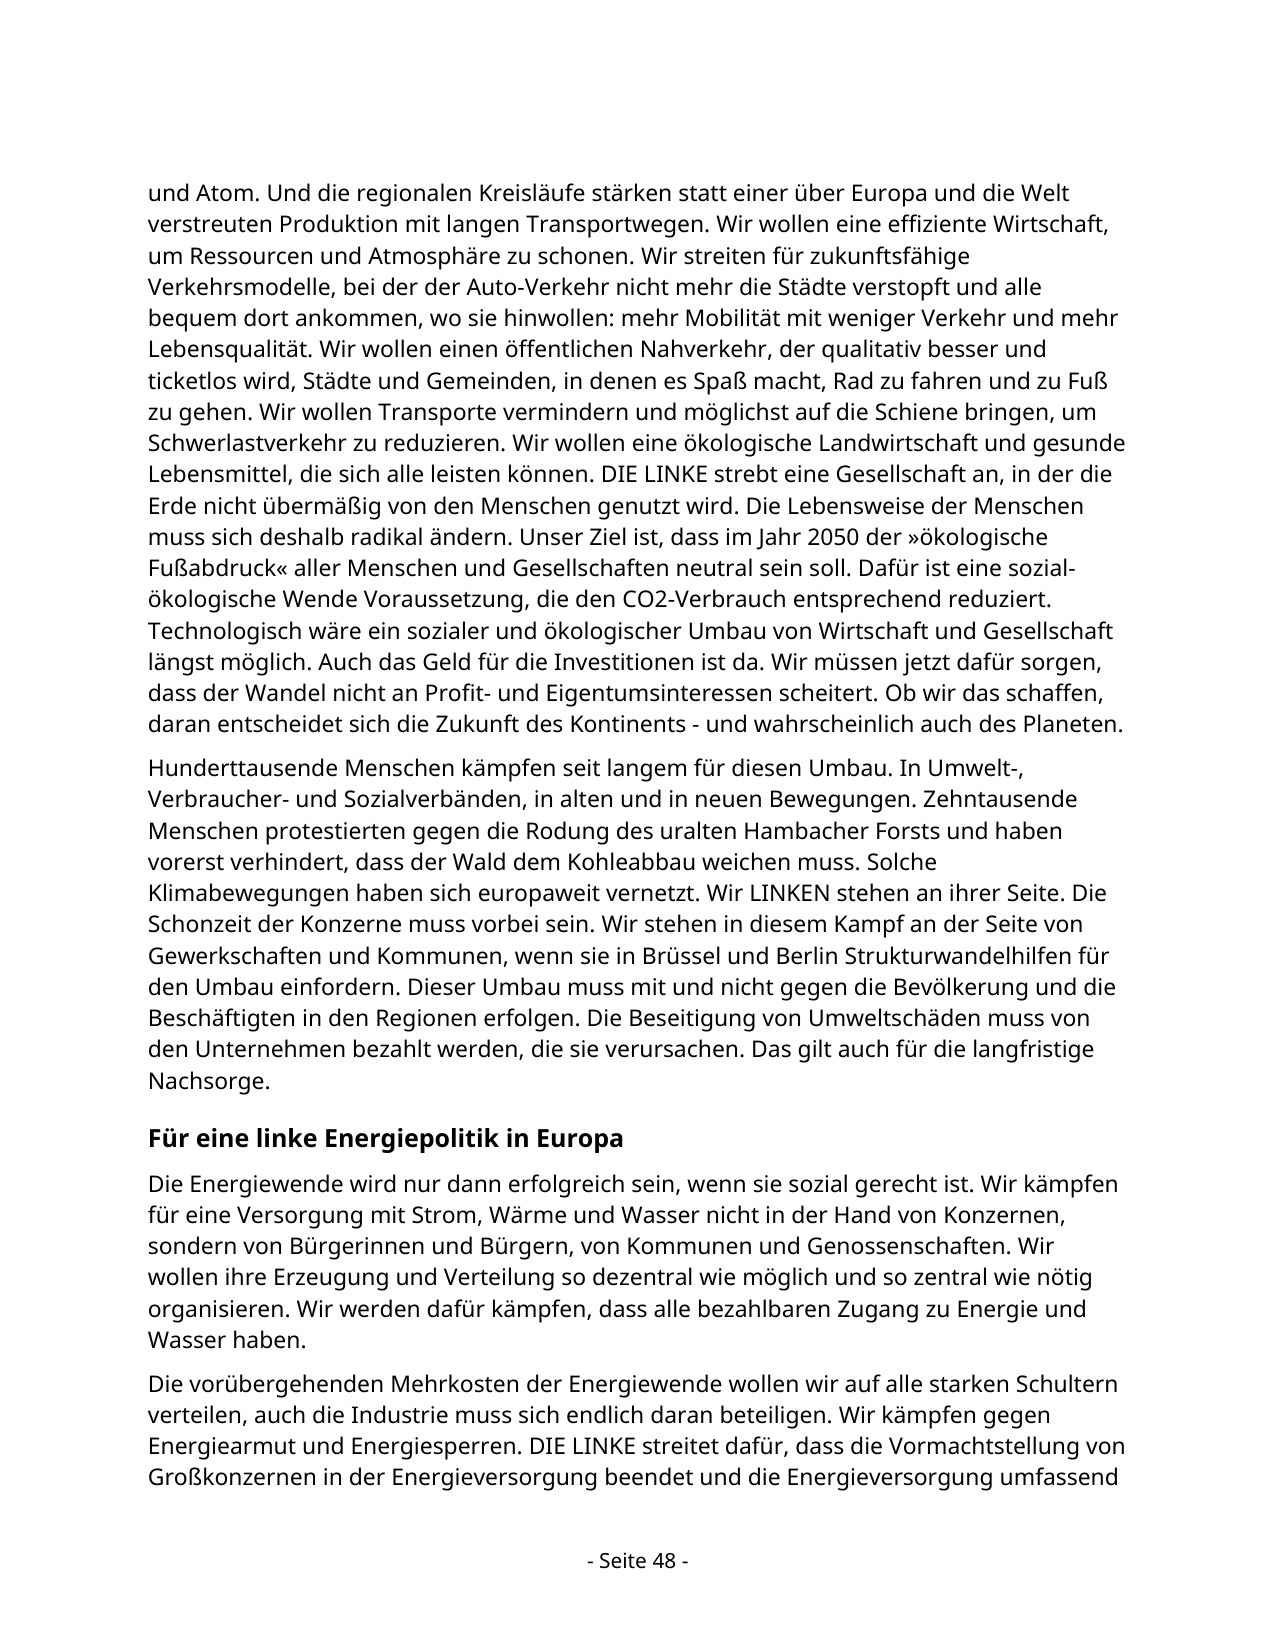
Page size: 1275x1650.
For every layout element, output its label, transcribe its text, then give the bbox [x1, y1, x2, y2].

subtitle Für eine linke Energiepolitik in Europa [148, 1121, 1127, 1155]
text und Atom. Und die regionalen Kreisläufe stärken statt einer über Europa und die Welt verstreuten Produktion mit langen Transportwegen. Wir wollen eine effiziente Wirtschaft, um Ressourcen und Atmosphäre zu schonen. Wir streiten für zukunftsfähige Verkehrsmodelle, bei der der Auto-Verkehr nicht mehr die Städte verstopft und alle bequem dort ankommen, wo sie hinwollen: mehr Mobilität mit weniger Verkehr und mehr Lebensqualität. Wir wollen einen öffentlichen Nahverkehr, der qualitativ besser und ticketlos wird, Städte und Gemeinden, in denen es Spaß macht, Rad zu fahren und zu Fuß zu gehen. Wir wollen Transporte vermindern und möglichst auf die Schiene bringen, um Schwerlastverkehr zu reduzieren. Wir wollen eine ökologische Landwirtschaft und gesunde Lebensmittel, die sich alle leisten können. DIE LINKE strebt eine Gesellschaft an, in der die Erde nicht übermäßig von den Menschen genutzt wird. Die Lebensweise der Menschen muss sich deshalb radikal ändern. Unser Ziel ist, dass im Jahr 2050 der »ökologische Fußabdruck« aller Menschen und Gesellschaften neutral sein soll. Dafür ist eine sozial-ökologische Wende Voraussetzung, die den CO2-Verbrauch entsprechend reduziert. Technologisch wäre ein sozialer und ökologischer Umbau von Wirtschaft und Gesellschaft längst möglich. Auch das Geld für die Investitionen ist da. Wir müssen jetzt dafür sorgen, dass der Wandel nicht an Profit- und Eigentumsinteressen scheitert. Ob wir das schaffen, daran entscheidet sich die Zukunft des Kontinents - und wahrscheinlich auch des Planeten. [148, 177, 1127, 740]
text Die vorübergehenden Mehrkosten der Energiewende wollen wir auf alle starken Schultern verteilen, auch die Industrie muss sich endlich daran beteiligen. Wir kämpfen gegen Energiearmut und Energiesperren. DIE LINKE streitet dafür, dass die Vormachtstellung von Großkonzernen in der Energieversorgung beendet und die Energieversorgung umfassend [148, 1367, 1127, 1492]
text Die Energiewende wird nur dann erfolgreich sein, wenn sie sozial gerecht ist. Wir kämpfen für eine Versorgung mit Strom, Wärme und Wasser nicht in der Hand von Konzernen, sondern von Bürgerinnen und Bürgern, von Kommunen und Genossenschaften. Wir wollen ihre Erzeugung und Verteilung so dezentral wie möglich und so zentral wie nötig organisieren. Wir werden dafür kämpfen, dass alle bezahlbaren Zugang zu Energie und Wasser haben. [148, 1167, 1127, 1355]
text Hunderttausende Menschen kämpfen seit langem für diesen Umbau. In Umwelt-, Verbraucher- und Sozialverbänden, in alten und in neuen Bewegungen. Zehntausende Menschen protestierten gegen die Rodung des uralten Hambacher Forsts und haben vorerst verhindert, dass der Wald dem Kohleabbau weichen muss. Solche Klimabewegungen haben sich europaweit vernetzt. Wir LINKEN stehen an ihrer Seite. Die Schonzeit der Konzerne muss vorbei sein. Wir stehen in diesem Kampf an der Seite von Gewerkschaften und Kommunen, wenn sie in Brüssel und Berlin Strukturwandelhilfen für den Umbau einfordern. Dieser Umbau muss mit und nicht gegen die Bevölkerung und die Beschäftigten in den Regionen erfolgen. Die Beseitigung von Umweltschäden muss von den Unternehmen bezahlt werden, die sie verursachen. Das gilt auch für die langfristige Nachsorge. [148, 752, 1127, 1096]
